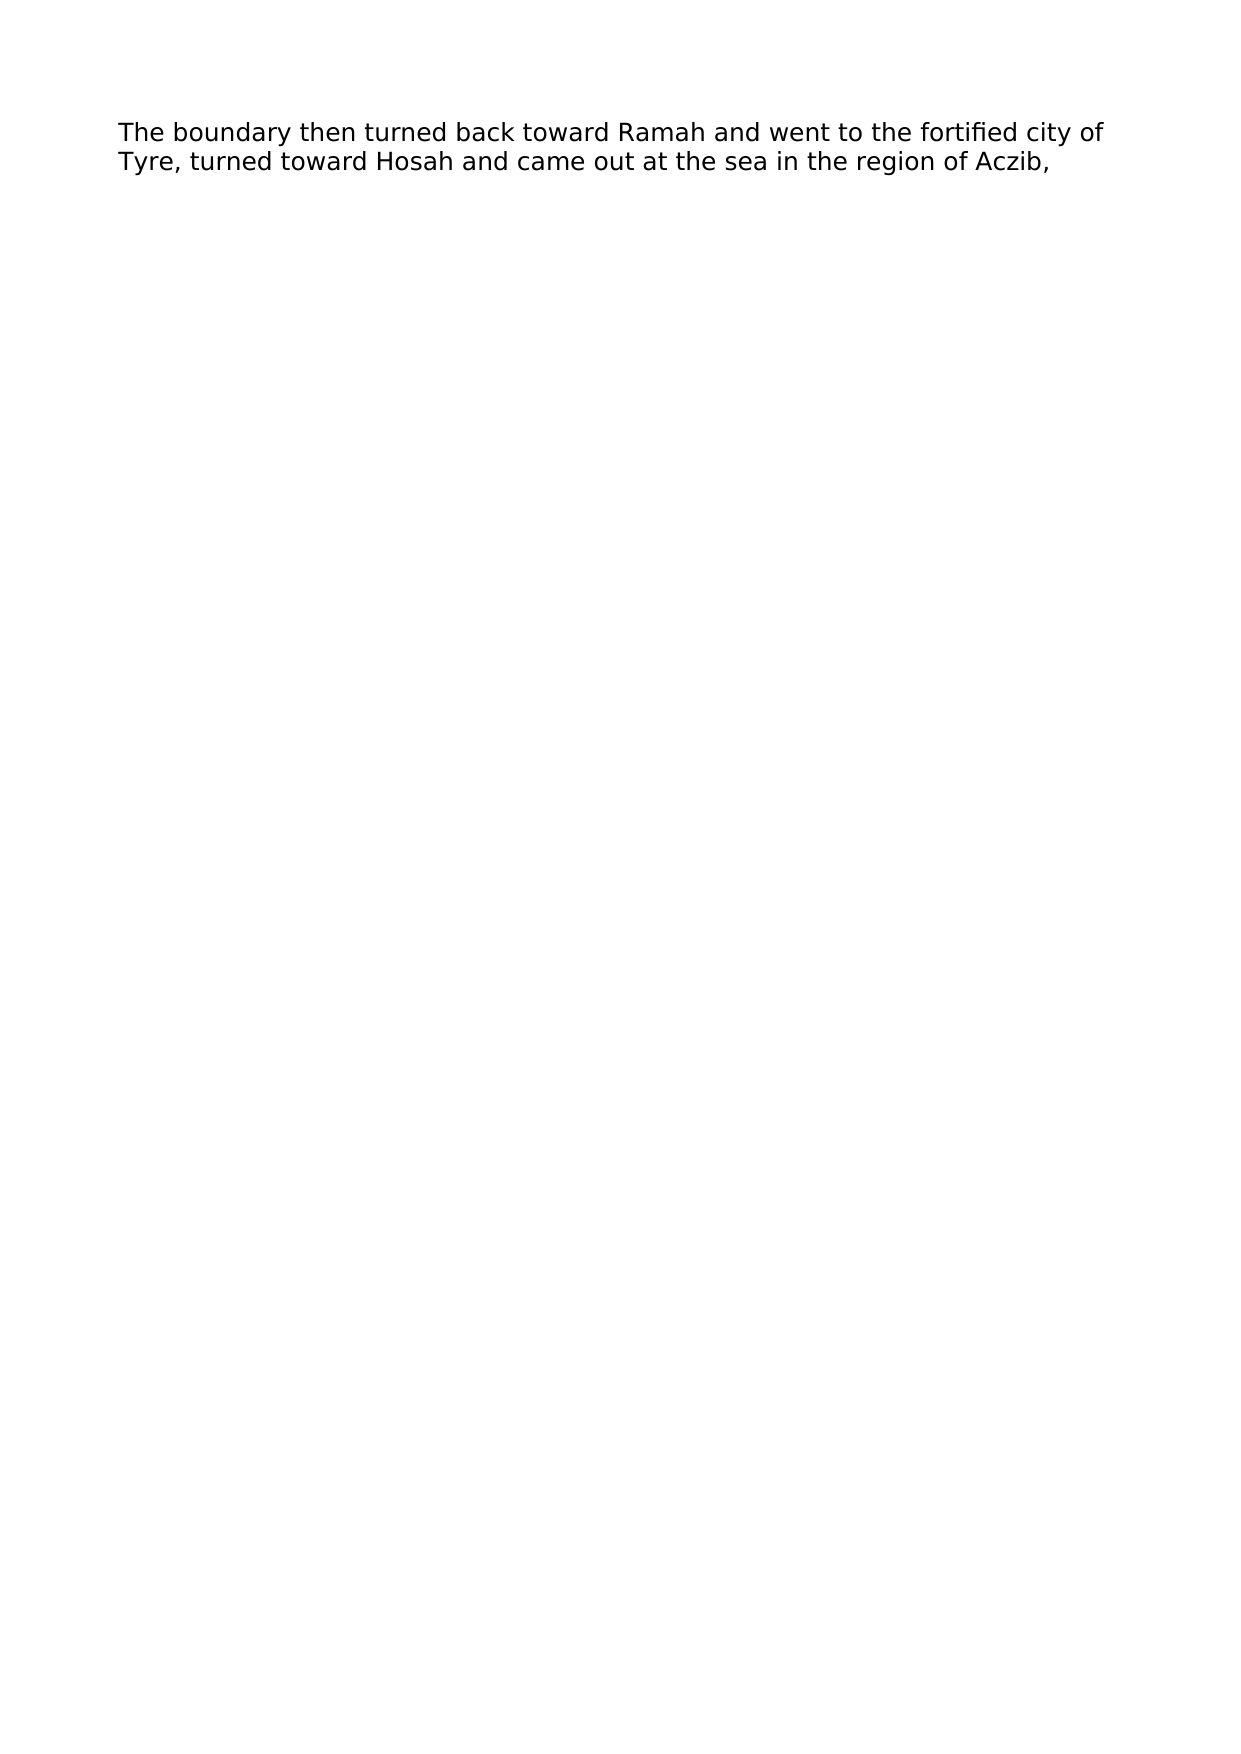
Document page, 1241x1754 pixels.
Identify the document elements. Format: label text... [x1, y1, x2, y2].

text The boundary then turned back toward Ramah and went to the fortified city of Tyre, turned toward Hosah and came out at the sea in the region of Aczib, [118, 118, 1122, 176]
